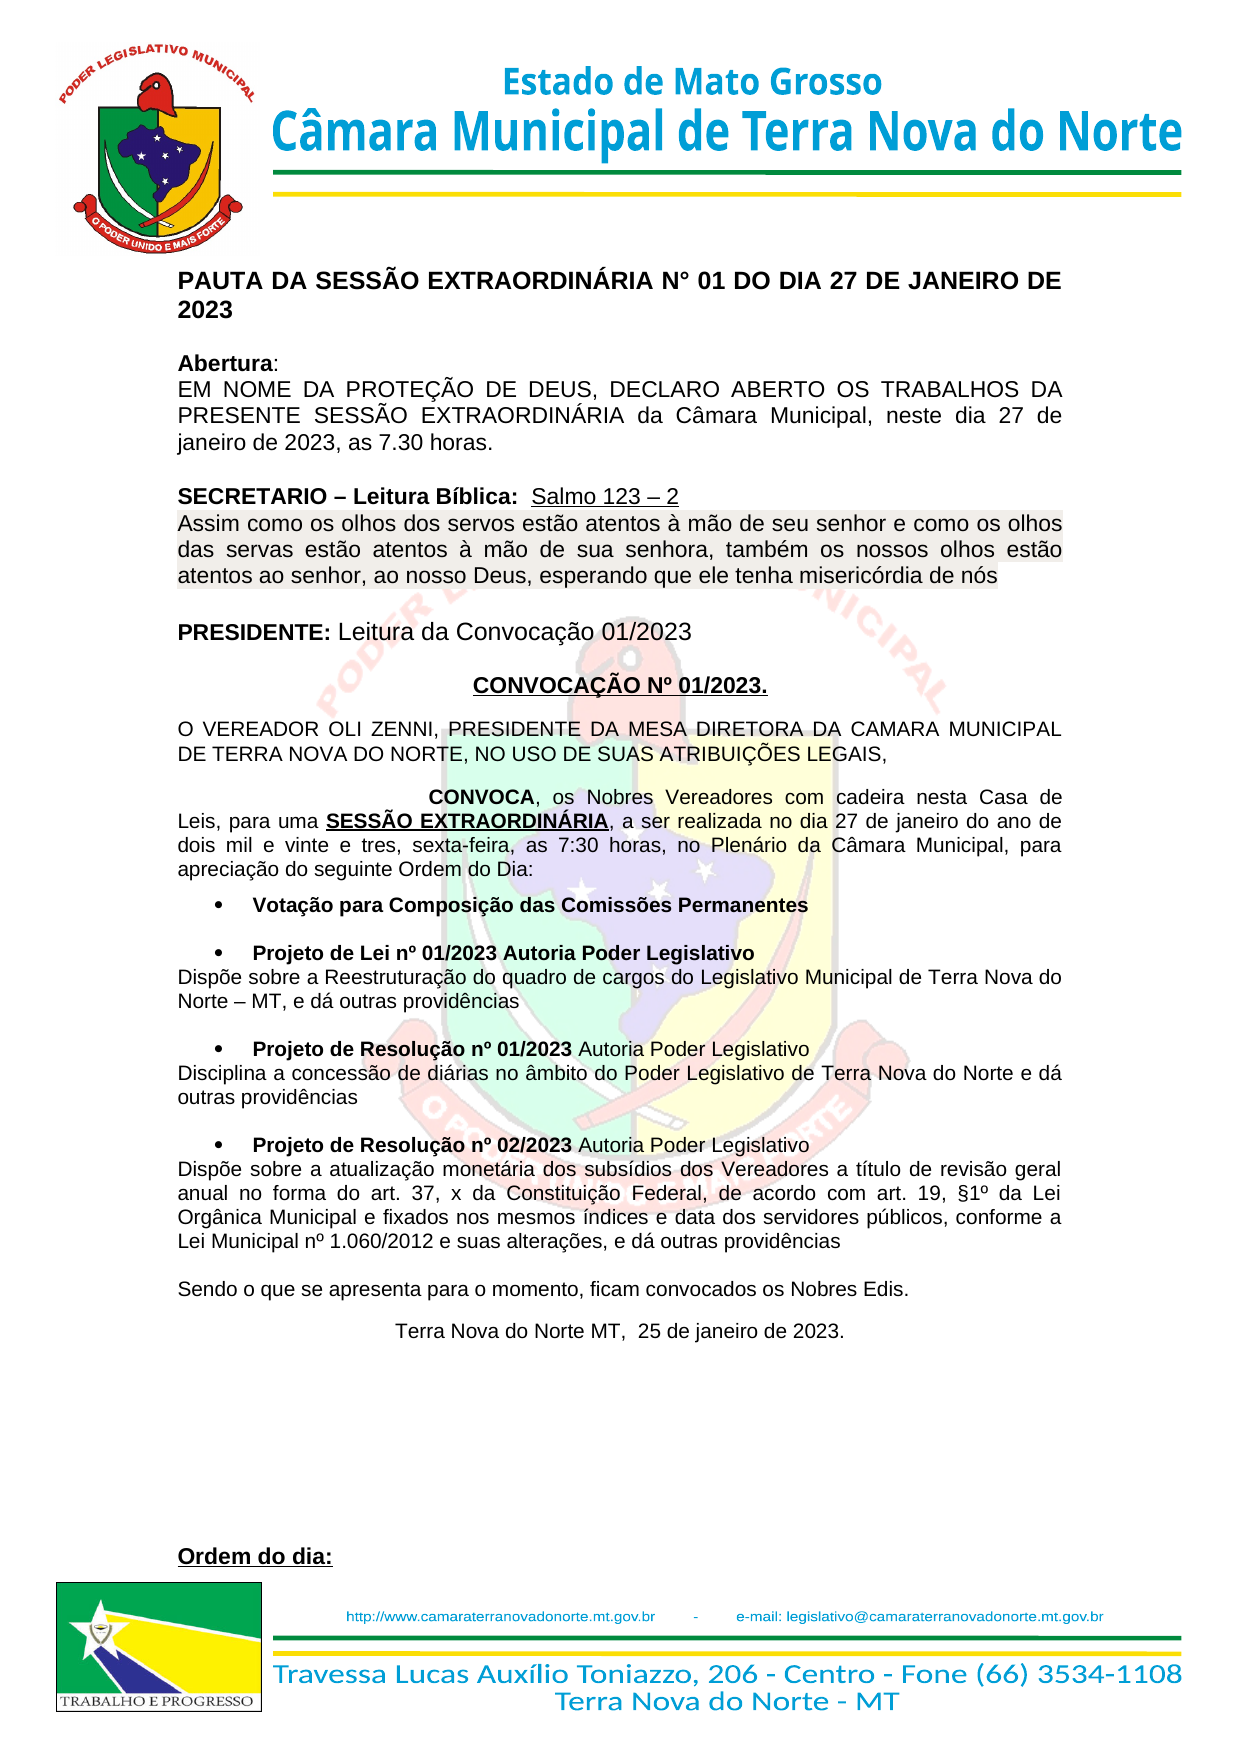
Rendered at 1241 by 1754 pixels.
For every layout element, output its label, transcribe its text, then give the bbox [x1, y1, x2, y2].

list Projeto de Lei nº 01/2023 Autoria Poder Legislativo [215, 941, 303, 965]
subtitle PAUTA DA SESSÃO EXTRAORDINÁRIA N° 01 DO DIA 27 DE JANEIRO DE 2023 [177, 266, 1063, 323]
text Sendo o que se apresenta para o momento, ficam convocados os Nobres Edis. [177, 1277, 1063, 1301]
text Dispõe sobre a Reestruturação do quadro de cargos do Legislativo Municipal de Terra Nova do Norte – MT, e dá outras providências [177, 965, 303, 1013]
list Votação para Composição das Comissões Permanentes [215, 893, 303, 917]
text Disciplina a concessão de diárias no âmbito do Poder Legislativo de Terra Nova do Norte e dá outras providências [966, 1061, 1063, 1109]
list Projeto de Resolução nº 02/2023 Autoria Poder Legislativo [966, 1133, 1063, 1157]
text CONVOCAÇÃO Nº 01/2023. [966, 672, 1063, 698]
text PRESIDENTE: Leitura da Convocação 01/2023 [177, 617, 303, 646]
text CONVOCAÇÃO Nº 01/2023. [177, 672, 303, 698]
text Ordem do dia: [177, 1543, 1063, 1570]
text Terra Nova do Norte MT, 25 de janeiro de 2023. [177, 1319, 1063, 1343]
text SECRETARIO – Leitura Bíblica: Salmo 123 – 2 [177, 483, 1063, 509]
picture [860, 1611, 868, 1623]
list Projeto de Lei nº 01/2023 Autoria Poder Legislativo [966, 941, 1063, 965]
list Projeto de Resolução nº 02/2023 Autoria Poder Legislativo [215, 1133, 303, 1157]
text CONVOCA, os Nobres Vereadores com cadeira nesta Casa de Leis, para uma SESSÃO EXTRAORDINÁRIA, a ser realizada no dia 27 de janeiro do ano de dois mil e vinte e tres, sexta-feira, as 7:30 horas, no Plenário da Câmara Municipal, para apreciação do seguinte Ordem do Dia: [966, 784, 1063, 880]
picture [57, 1583, 261, 1711]
text Dispõe sobre a Reestruturação do quadro de cargos do Legislativo Municipal de Terra Nova do Norte – MT, e dá outras providências [966, 965, 1063, 1013]
list Projeto de Resolução nº 01/2023 Autoria Poder Legislativo [966, 1037, 1063, 1061]
list Votação para Composição das Comissões Permanentes [966, 893, 1063, 917]
text PRESIDENTE: Leitura da Convocação 01/2023 [966, 617, 1063, 646]
text CONVOCA, os Nobres Vereadores com cadeira nesta Casa de Leis, para uma SESSÃO EXTRAORDINÁRIA, a ser realizada no dia 27 de janeiro do ano de dois mil e vinte e tres, sexta-feira, as 7:30 horas, no Plenário da Câmara Municipal, para apreciação do seguinte Ordem do Dia: [177, 784, 303, 880]
picture [55, 42, 260, 256]
subtitle Abertura: [177, 350, 1063, 376]
list Projeto de Resolução nº 01/2023 Autoria Poder Legislativo [215, 1037, 303, 1061]
text O VEREADOR OLI ZENNI, PRESIDENTE DA MESA DIRETORA DA CAMARA MUNICIPAL DE TERRA NOVA DO NORTE, NO USO DE SUAS ATRIBUIÇÕES LEGAIS, [966, 717, 1063, 766]
text O VEREADOR OLI ZENNI, PRESIDENTE DA MESA DIRETORA DA CAMARA MUNICIPAL DE TERRA NOVA DO NORTE, NO USO DE SUAS ATRIBUIÇÕES LEGAIS, [177, 717, 303, 766]
text Assim como os olhos dos servos estão atentos à mão de seu senhor e como os olhos das servas estão atentos à mão de sua senhora, também os nossos olhos estão atentos ao senhor, ao nosso Deus, esperando que ele tenha misericórdia de nós [177, 509, 1063, 589]
subtitle EM NOME DA PROTEÇÃO DE DEUS, DECLARO ABERTO OS TRABALHOS DA PRESENTE SESSÃO EXTRAORDINÁRIA da Câmara Municipal, neste dia 27 de janeiro de 2023, as 7.30 horas. [177, 376, 1063, 455]
text Disciplina a concessão de diárias no âmbito do Poder Legislativo de Terra Nova do Norte e dá outras providências [177, 1061, 303, 1109]
text Dispõe sobre a atualização monetária dos subsídios dos Vereadores a título de revisão geral anual no forma do art. 37, x da Constituição Federal, de acordo com art. 19, §1º da Lei Orgânica Municipal e fixados nos mesmos índices e data dos servidores públicos, conforme a Lei Municipal nº 1.060/2012 e suas alterações, e dá outras providências [177, 1157, 1063, 1253]
